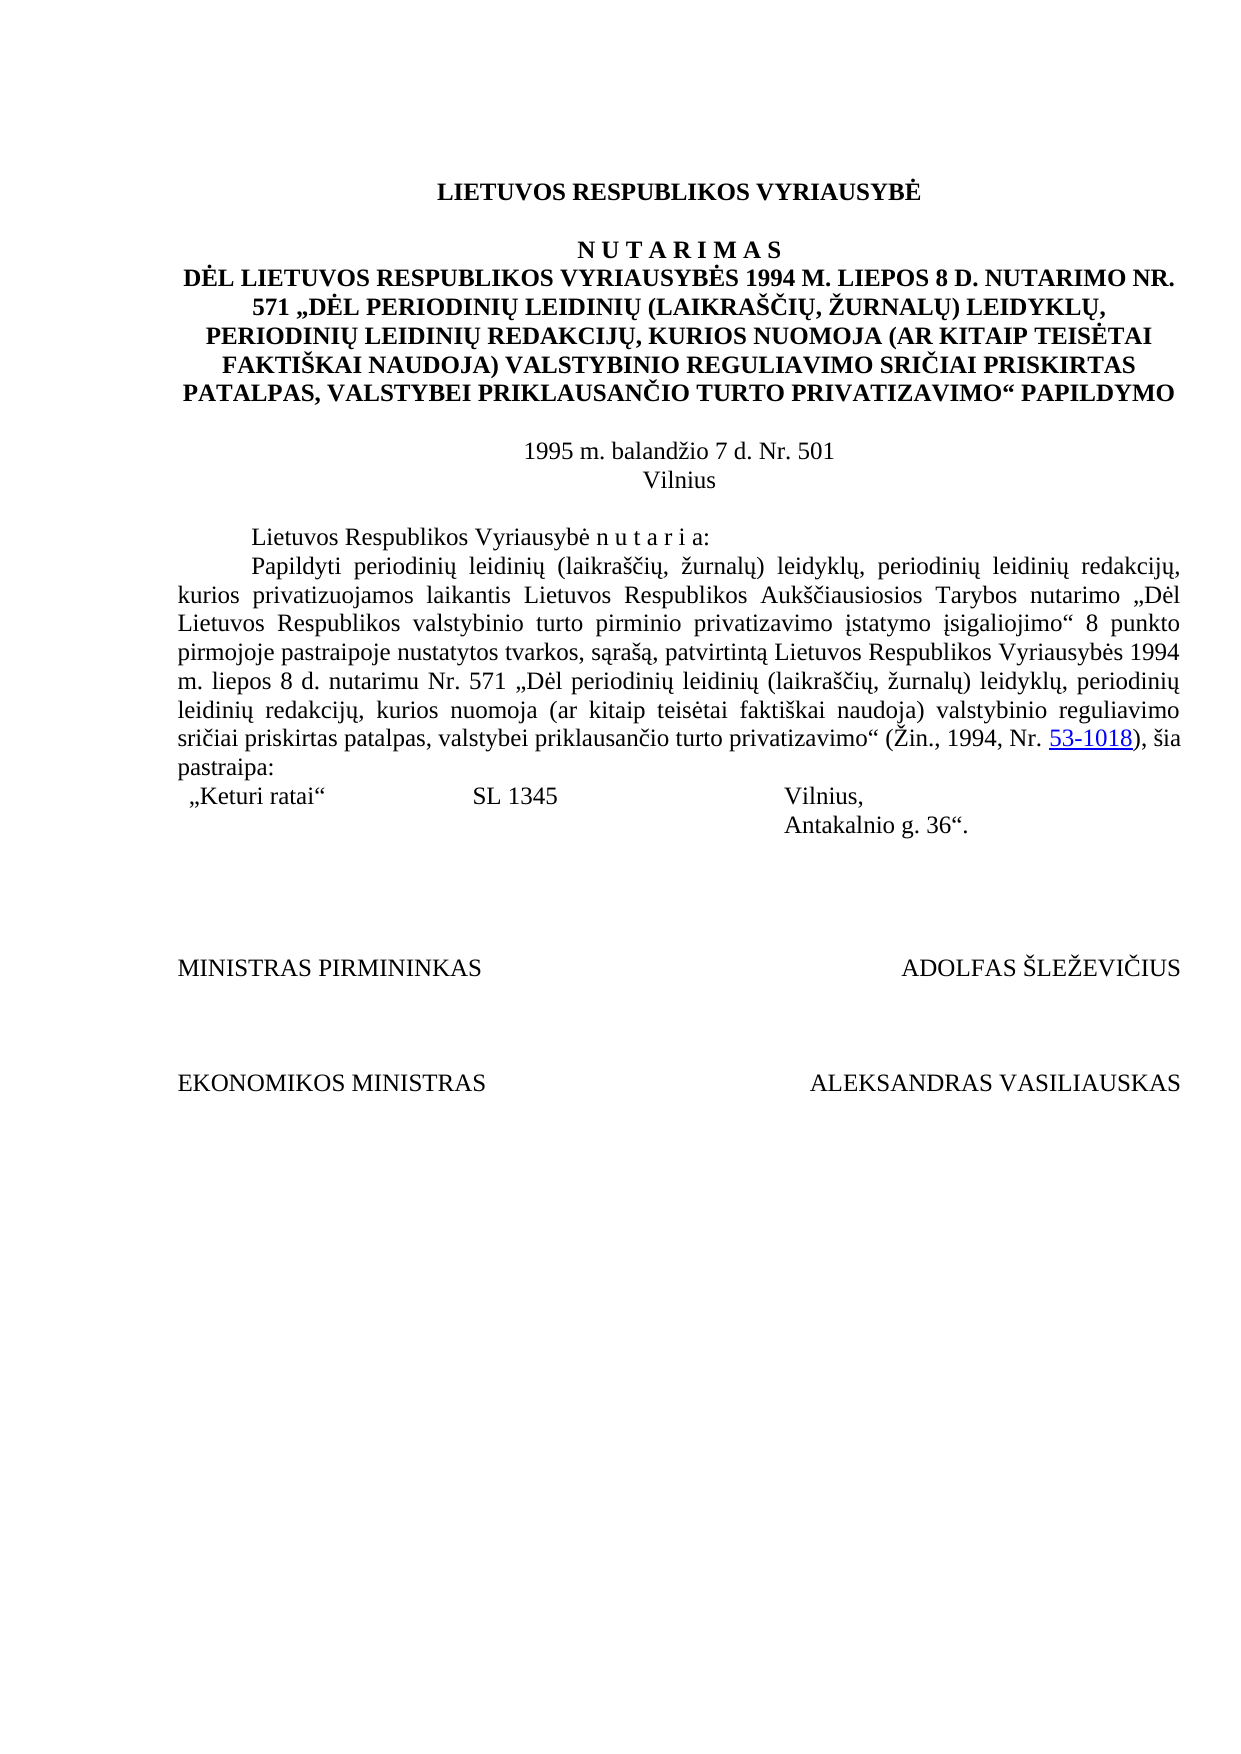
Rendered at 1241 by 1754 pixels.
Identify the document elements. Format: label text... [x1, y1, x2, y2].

table_header SL 1345 [461, 781, 773, 838]
text Vilnius [177, 465, 1181, 493]
text 1995 m. balandžio 7 d. Nr. 501 [177, 436, 1181, 465]
text Lietuvos Respublikos Vyriausybė nutaria: [177, 522, 1181, 551]
table_header „Keturi ratai“ [177, 781, 461, 838]
table_header Vilnius, Antakalnio g. 36“. [773, 781, 1204, 838]
text N U T A R I M A S [177, 235, 1181, 263]
text DĖL LIETUVOS RESPUBLIKOS VYRIAUSYBĖS 1994 M. LIEPOS 8 D. NUTARIMO NR. 571 „DĖL PERIODINIŲ LEIDINIŲ (LAIKRAŠČIŲ, ŽURNALŲ) LEIDYKLŲ, PERIODINIŲ LEIDINIŲ REDAKCIJŲ, KURIOS NUOMOJA (AR KITAIP TEISĖTAI FAKTIŠKAI NAUDOJA) VALSTYBINIO REGULIAVIMO SRIČIAI PRISKIRTAS PATALPAS, VALSTYBEI PRIKLAUSANČIO TURTO PRIVATIZAVIMO“ PAPILDYMO [177, 263, 1181, 407]
text LIETUVOS RESPUBLIKOS VYRIAUSYBĖ [177, 177, 1181, 206]
text MINISTRAS PIRMININKAS ADOLFAS ŠLEŽEVIČIUS [177, 953, 1181, 982]
text Papildyti periodinių leidinių (laikraščių, žurnalų) leidyklų, periodinių leidinių redakcijų, kurios privatizuojamos laikantis Lietuvos Respublikos Aukščiausiosios Tarybos nutarimo „Dėl Lietuvos Respublikos valstybinio turto pirminio privatizavimo įstatymo įsigaliojimo“ 8 punkto pirmojoje pastraipoje nustatytos tvarkos, sąrašą, patvirtintą Lietuvos Respublikos Vyriausybės 1994 m. liepos 8 d. nutarimu Nr. 571 „Dėl periodinių leidinių (laikraščių, žurnalų) leidyklų, periodinių leidinių redakcijų, kurios nuomoja (ar kitaip teisėtai faktiškai naudoja) valstybinio reguliavimo sričiai priskirtas patalpas, valstybei priklausančio turto privatizavimo“ (Žin., 1994, Nr. 53-1018), šia pastraipa: [177, 551, 1181, 781]
text EKONOMIKOS MINISTRAS ALEKSANDRAS VASILIAUSKAS [177, 1068, 1181, 1097]
